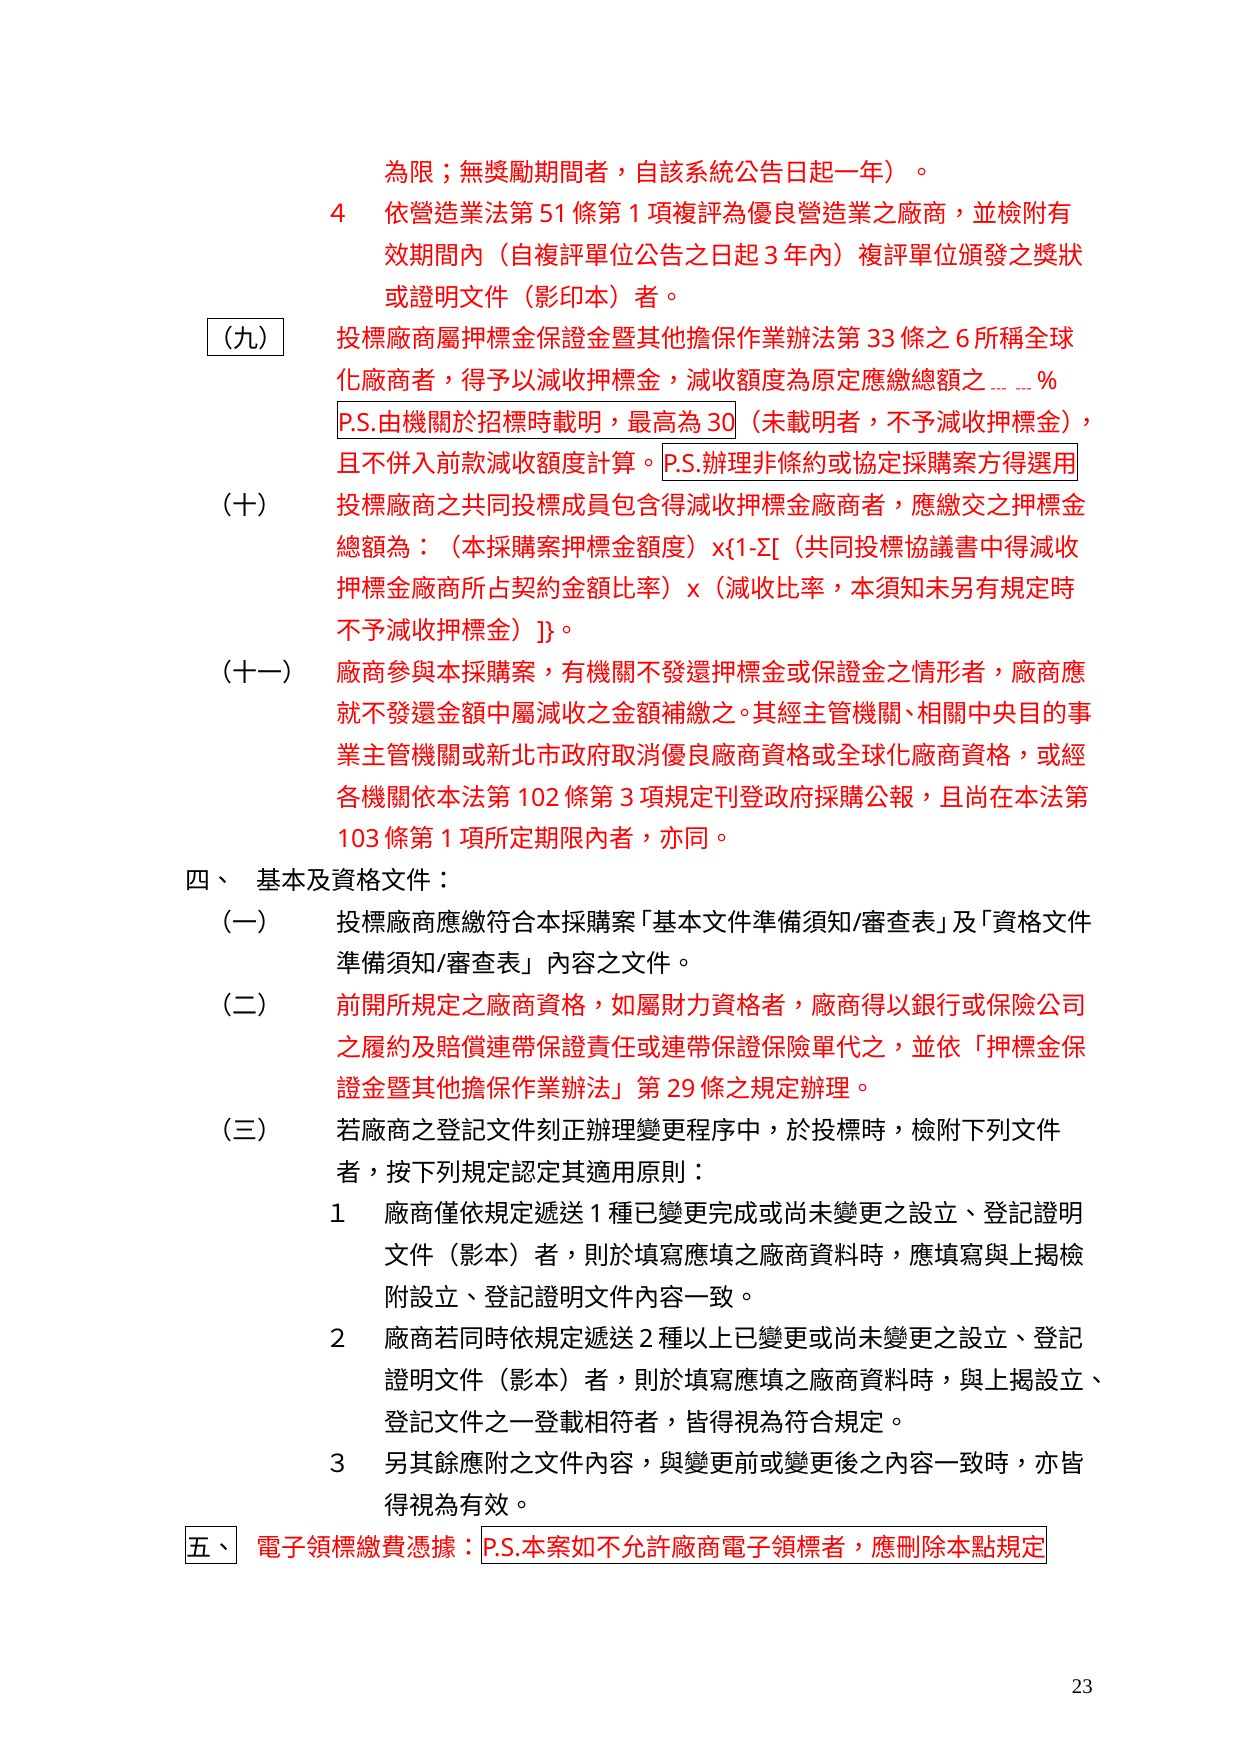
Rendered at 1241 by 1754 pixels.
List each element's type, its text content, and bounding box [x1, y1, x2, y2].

subtitle 另其餘應附之文件內容，與變更前或變更後之內容一致時，亦皆得視為有效。 [325, 1439, 1092, 1523]
subtitle 廠商參與本採購案，有機關不發還押標金或保證金之情形者，廠商應就不發還金額中屬減收之金額補繳之。其經主管機關、相關中央目的事業主管機關或新北市政府取消優良廠商資格或全球化廠商資格，或經各機關依本法第102條第3項規定刊登政府採購公報，且尚在本法第103條第1項所定期限內者，亦同。 [207, 648, 1092, 856]
subtitle 前開所規定之廠商資格，如屬財力資格者，廠商得以銀行或保險公司之履約及賠償連帶保證責任或連帶保證保險單代之，並依「押標金保證金暨其他擔保作業辦法」第29條之規定辦理。 [207, 981, 1092, 1106]
subtitle 投標廠商之共同投標成員包含得減收押標金廠商者，應繳交之押標金總額為：（本採購案押標金額度）x{1-Σ[（共同投標協議書中得減收押標金廠商所占契約金額比率）x（減收比率，本須知未另有規定時不予減收押標金）]}。 [207, 481, 1092, 648]
subtitle 若廠商之登記文件刻正辦理變更程序中，於投標時，檢附下列文件者，按下列規定認定其適用原則： [207, 1106, 1079, 1189]
subtitle 依營造業法第51條第1項複評為優良營造業之廠商，並檢附有效期間內（自複評單位公告之日起3年內）複評單位頒發之獎狀或證明文件（影印本）者。 [325, 189, 1092, 314]
subtitle 投標廠商屬押標金保證金暨其他擔保作業辦法第33條之6所稱全球化廠商者，得予以減收押標金，減收額度為原定應繳總額之﹍﹍% P.S.由機關於招標時載明，最高為30（未載明者，不予減收押標金），且不併入前款減收額度計算。P.S.辦理非條約或協定採購案方得選用 [207, 314, 1092, 481]
subtitle 基本及資格文件： [185, 856, 1092, 898]
subtitle 廠商若同時依規定遞送2種以上已變更或尚未變更之設立、登記證明文件（影本）者，則於填寫應填之廠商資料時，與上揭設立、登記文件之一登載相符者，皆得視為符合規定。 [325, 1314, 1092, 1439]
subtitle 投標廠商應繳符合本採購案「基本文件準備須知/審查表」及「資格文件準備須知/審查表」內容之文件。 [207, 898, 1092, 981]
subtitle 電子領標繳費憑據：P.S.本案如不允許廠商電子領標者，應刪除本點規定 [185, 1523, 1079, 1564]
subtitle 廠商僅依規定遞送1種已變更完成或尚未變更之設立、登記證明文件（影本）者，則於填寫應填之廠商資料時，應填寫與上揭檢附設立、登記證明文件內容一致。 [325, 1189, 1092, 1314]
subtitle 為限；無獎勵期間者，自該系統公告日起一年）。 [325, 148, 1092, 189]
